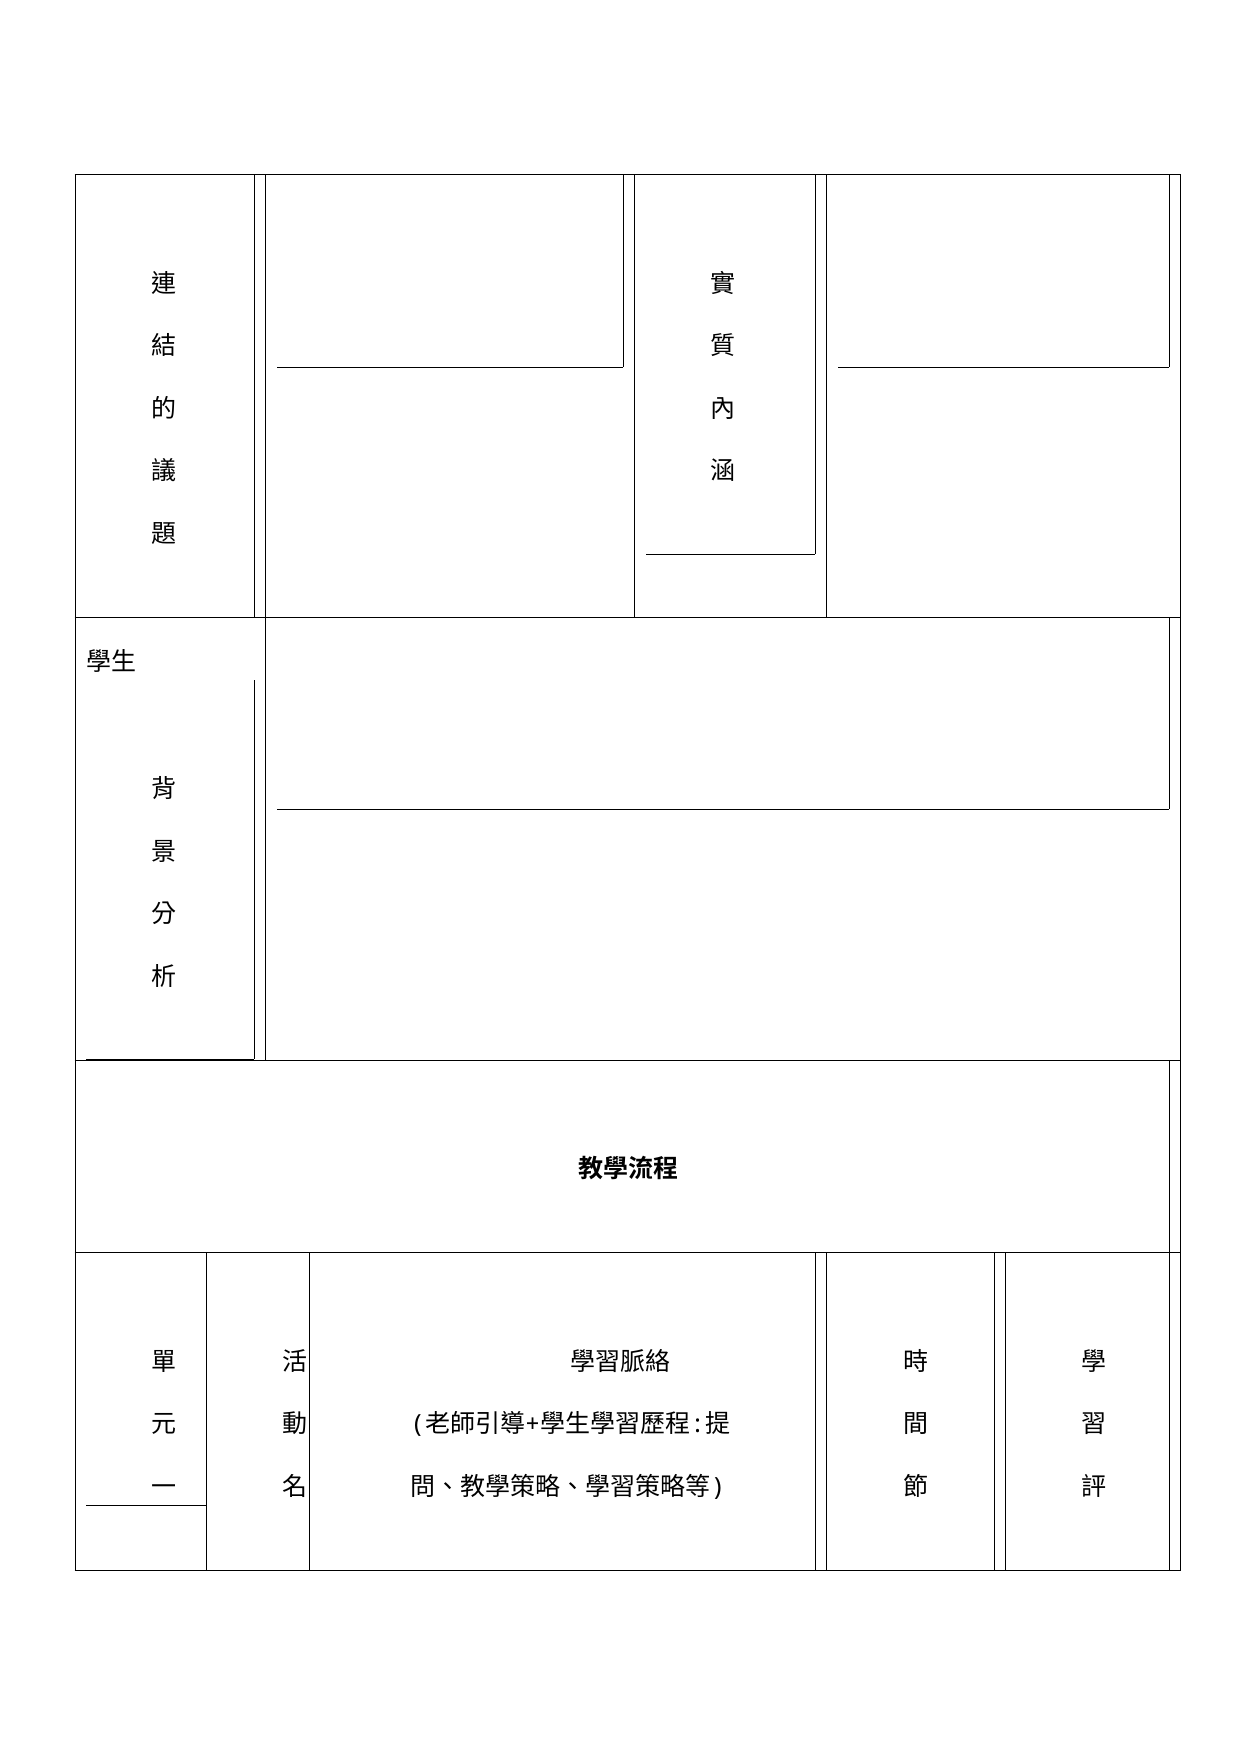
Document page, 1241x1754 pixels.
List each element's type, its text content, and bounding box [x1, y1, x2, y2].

table_cell [816, 1253, 826, 1570]
table_cell 單元一 [76, 1253, 206, 1570]
table_cell 時間 節 [827, 1253, 994, 1570]
table_cell 教學流程 [76, 1061, 1169, 1252]
table_cell 學生 背景分析 [76, 618, 265, 1059]
table_cell [827, 175, 1180, 617]
table_cell [255, 175, 265, 617]
table_cell 學習脈絡 (老師引導+學生學習歷程:提問、教學策略、學習策略等) [310, 1253, 815, 1570]
table_cell [995, 1253, 1005, 1570]
table_cell [266, 618, 1180, 1059]
table_cell 學習評 [1006, 1253, 1169, 1570]
table_cell [1170, 1253, 1180, 1570]
table_cell [1170, 1061, 1180, 1252]
table_cell [266, 175, 634, 617]
table_cell 活動 名 [207, 1253, 309, 1570]
table_cell 實質內涵 [635, 175, 826, 617]
table_cell 連結的議題 [76, 175, 254, 617]
